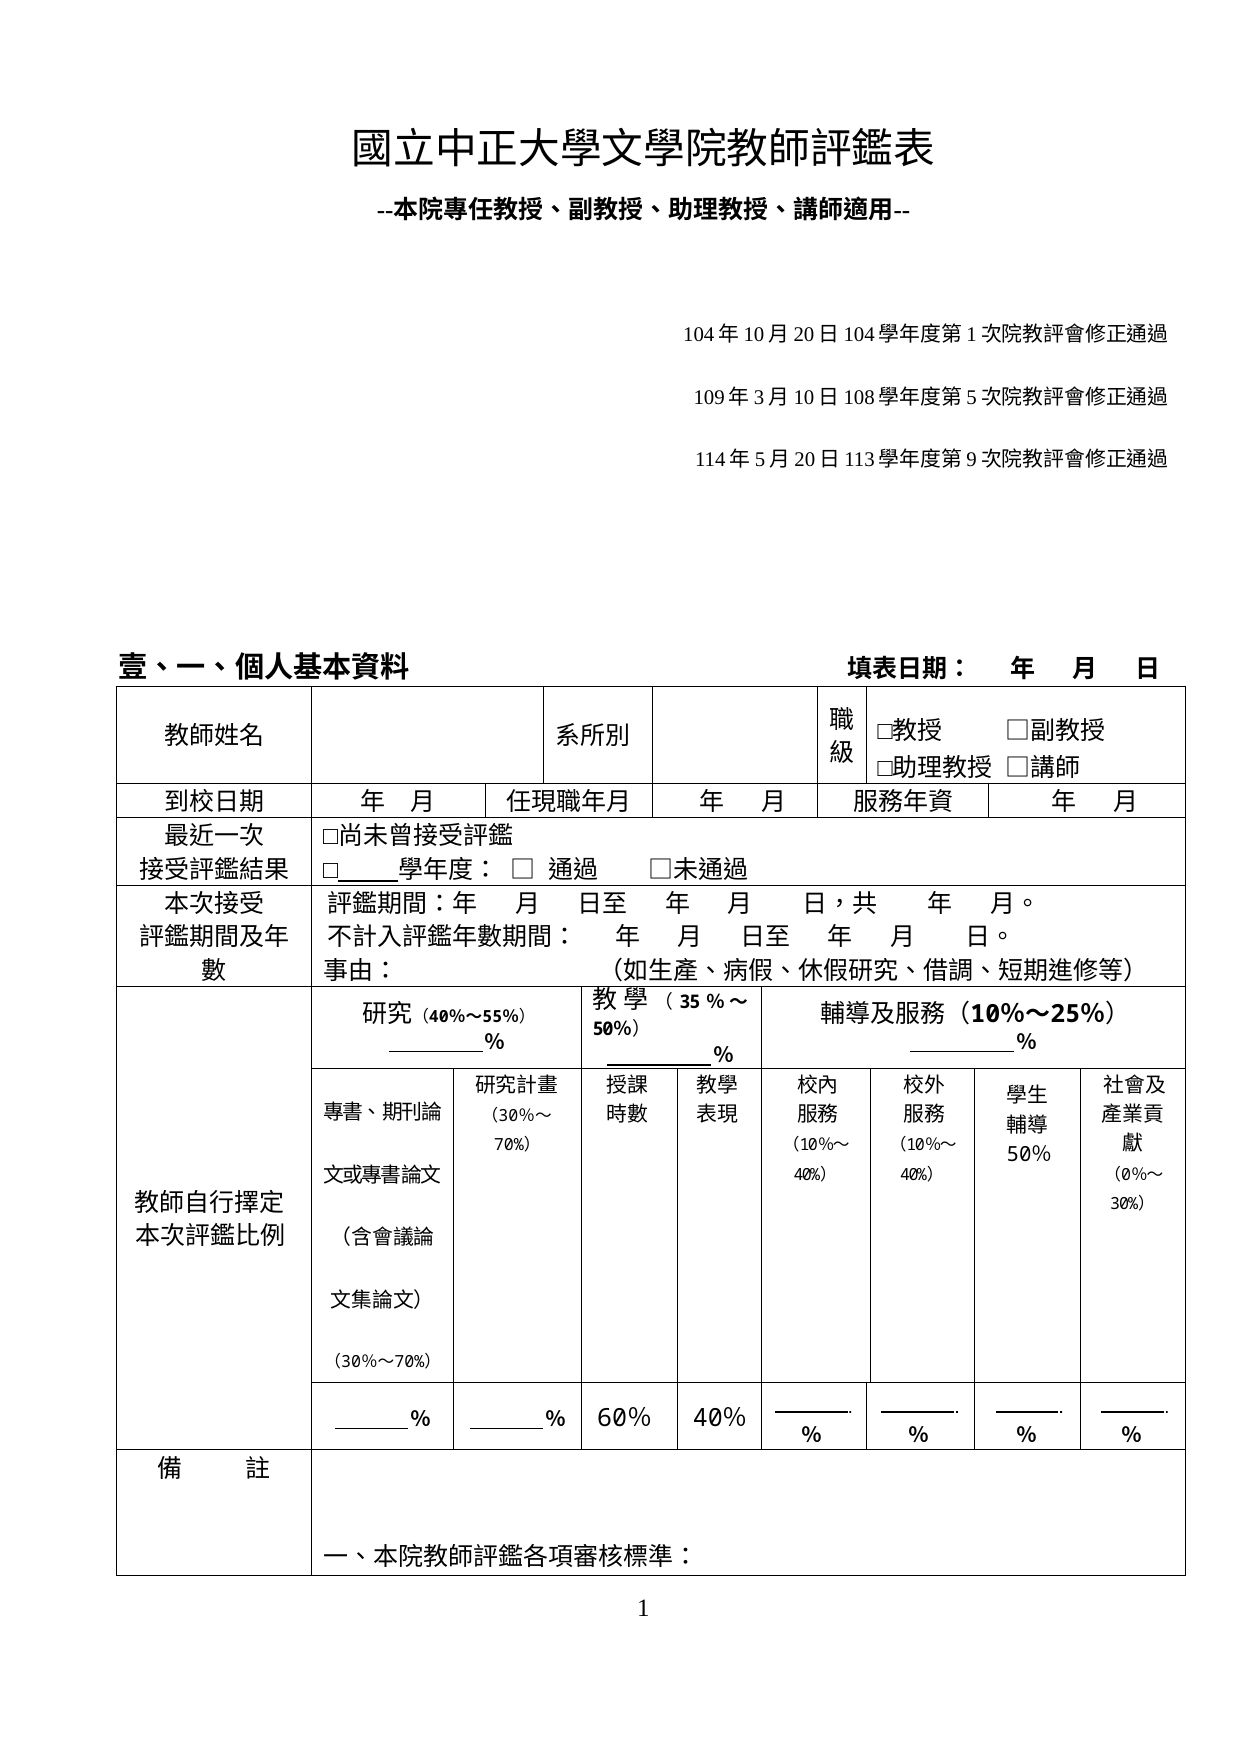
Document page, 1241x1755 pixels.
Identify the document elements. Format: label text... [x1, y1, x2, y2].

table_cell 服務年資 [818, 784, 988, 817]
table_cell ％ [312, 1383, 453, 1449]
table_cell 教學（35％〜50％） ％ [582, 987, 761, 1068]
table_cell 社會及產業貢獻 （0％〜30%） [1081, 1069, 1185, 1382]
table_cell 年 月 [653, 784, 817, 817]
table_cell 60％ [582, 1383, 677, 1449]
text --本院專任教授、副教授、助理教授、講師適用-- [118, 166, 1168, 228]
table_header 教師姓名 [117, 687, 311, 783]
table_cell 評鑑期間：年 月 日至 年 月 日，共 年 月。 不計入評鑑年數期間： 年 月 日至 年 月 日。 事由： （如生產、病假、休假研究、借調、短期進修等） [312, 886, 1185, 986]
table_cell 本次接受 評鑑期間及年數 [117, 886, 311, 986]
table_header [312, 687, 543, 783]
table_cell ％ [762, 1383, 866, 1449]
table_cell 到校日期 [117, 784, 311, 817]
table_header 系所別 [544, 687, 652, 783]
table_cell 研究計畫 （30％〜70%） [454, 1069, 581, 1382]
table_cell 輔導及服務（10％〜25％） ％ [762, 987, 1185, 1068]
table_cell 學生 輔導 50％ [975, 1069, 1080, 1382]
table_cell 一、本院教師評鑑各項審核標準： [312, 1450, 1185, 1575]
table_cell 年 月 [312, 784, 485, 817]
table_cell 校內 服務 （10％〜40%） [762, 1069, 870, 1382]
table_cell 研究（40％〜55％） ％ [312, 987, 581, 1068]
table_cell 教師自行擇定 本次評鑑比例 [117, 987, 311, 1449]
text 114年5月20日113學年度第9次院教評會修正通過 [118, 416, 1168, 478]
table_cell 40％ [678, 1383, 761, 1449]
table_cell ％ [1081, 1383, 1185, 1449]
table_cell 任現職年月 [486, 784, 652, 817]
table_header 職級 [818, 687, 866, 783]
table_cell 校外 服務 （10％〜40%） [871, 1069, 974, 1382]
table_cell □尚未曾接受評鑑 □ 學年度： □ 通過 □未通過 [312, 818, 1185, 885]
table_header [653, 687, 817, 783]
text 壹、一、個人基本資料 填表日期： 年 月 日 [118, 623, 1168, 686]
text 104年10月20日104學年度第1次院教評會修正通過 [118, 291, 1168, 353]
table_cell 年 月 [989, 784, 1185, 817]
text 109年3月10日108學年度第5次院教評會修正通過 [118, 353, 1168, 416]
table_cell ％ [867, 1383, 974, 1449]
table_header □教授 □副教授 □助理教授 □講師 [867, 687, 1185, 783]
table_cell 最近一次 接受評鑑結果 [117, 818, 311, 885]
text 國立中正大學文學院教師評鑑表 [118, 103, 1168, 166]
table_cell ％ [975, 1383, 1080, 1449]
table_cell 專書、期刊論文或專書論文（含會議論文集論文） （30％〜70%） [312, 1069, 453, 1382]
table_cell 教學 表現 [678, 1069, 761, 1382]
table_cell 授課 時數 [582, 1069, 677, 1382]
table_cell 備 註 [117, 1450, 311, 1575]
table_cell ％ [454, 1383, 581, 1449]
